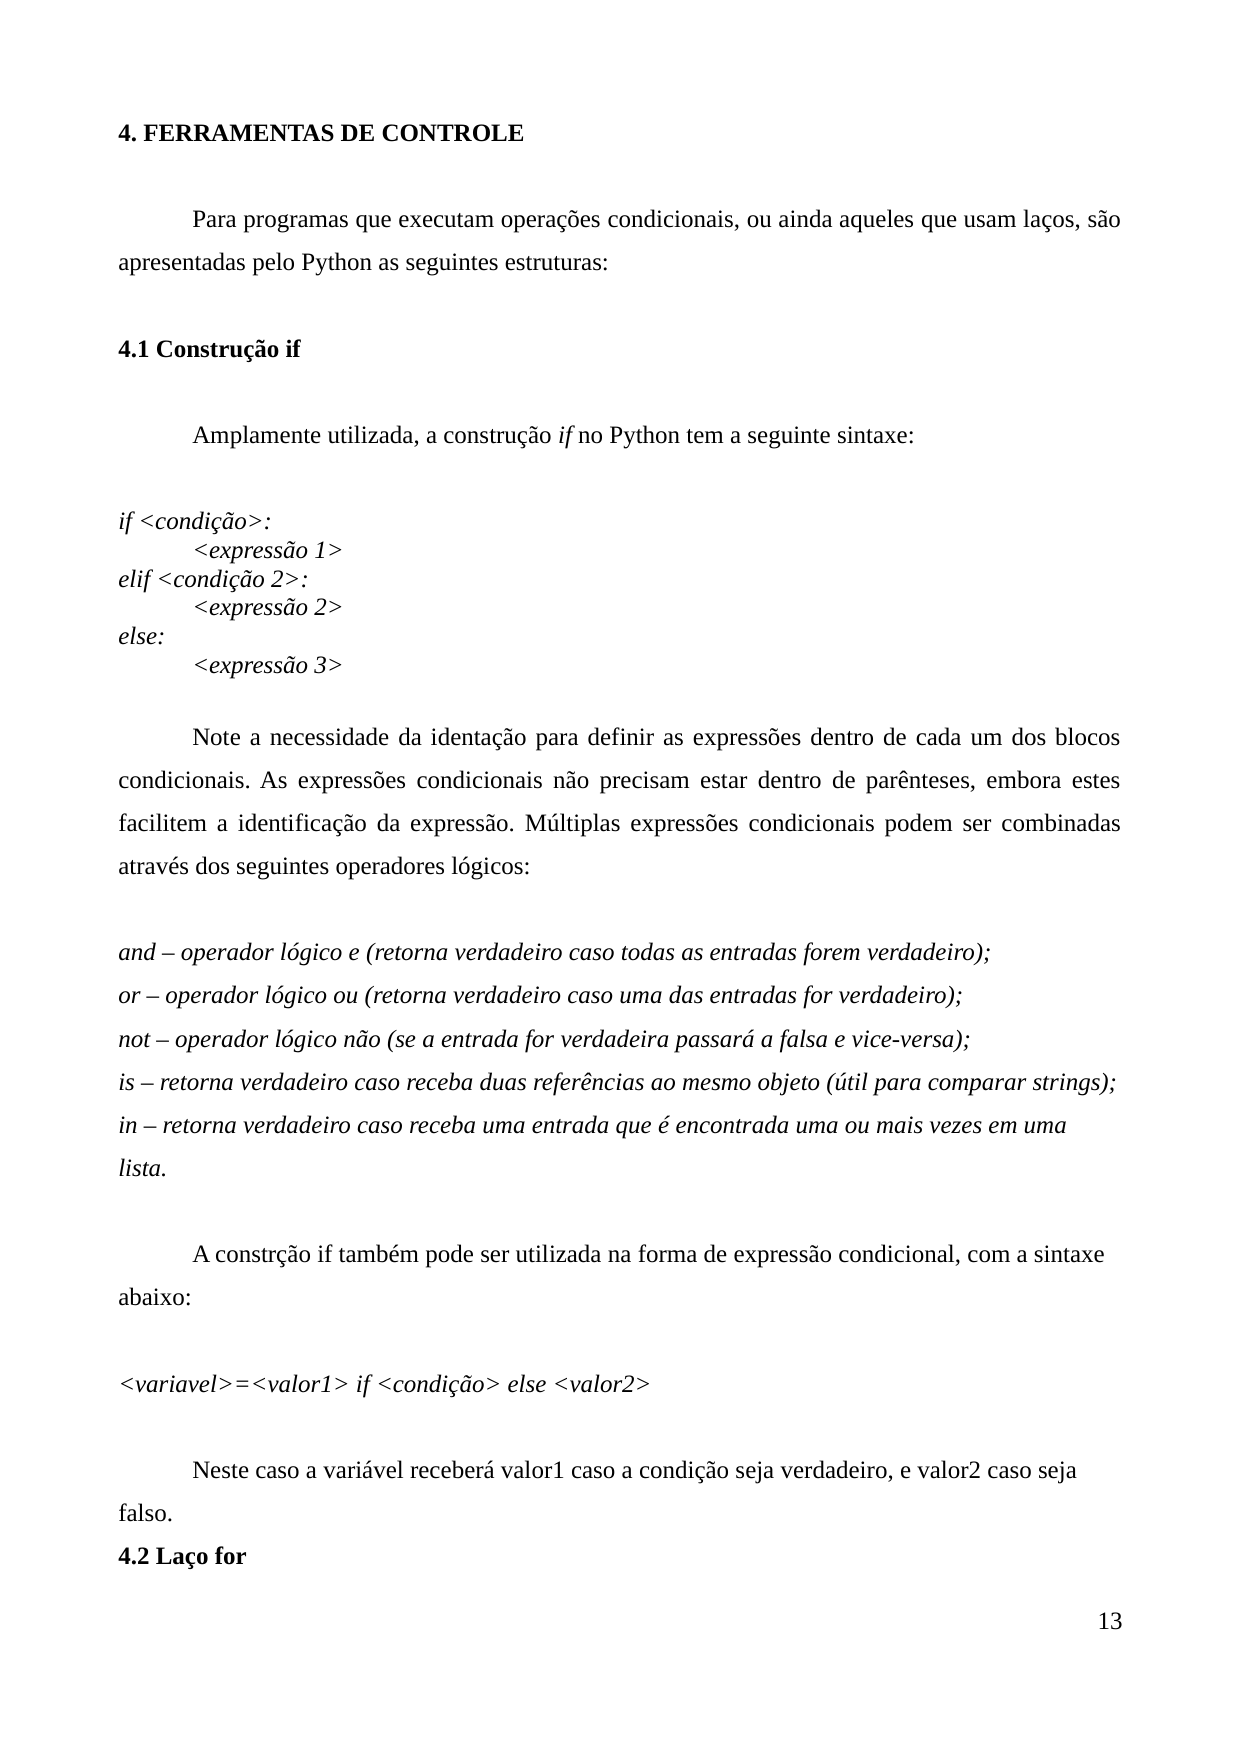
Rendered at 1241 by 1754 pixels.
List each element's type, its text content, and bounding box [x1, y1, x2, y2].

text Para programas que executam operações condicionais, ou ainda aqueles que usam laços, são apresentadas pelo Python as seguintes estruturas: [118, 204, 1122, 276]
text Neste caso a variável receberá valor1 caso a condição seja verdadeiro, e valor2 caso seja falso. [118, 1455, 1122, 1527]
text <expressão 1> [118, 535, 1122, 564]
text Amplamente utilizada, a construção if no Python tem a seguinte sintaxe: [118, 420, 1122, 449]
text <expressão 2> [118, 592, 1122, 621]
text 4.1 Construção if [118, 334, 1122, 362]
text Note a necessidade da identação para definir as expressões dentro de cada um dos blocos condicionais. As expressões condicionais não precisam estar dentro de parênteses, embora estes facilitem a identificação da expressão. Múltiplas expressões condicionais podem ser combinadas através dos seguintes operadores lógicos: [118, 722, 1122, 880]
text if <condição>: [118, 506, 1122, 535]
text in – retorna verdadeiro caso receba uma entrada que é encontrada uma ou mais vezes em uma lista. [118, 1110, 1122, 1182]
text else: [118, 621, 1122, 650]
text elif <condição 2>: [118, 564, 1122, 592]
text A constrção if também pode ser utilizada na forma de expressão condicional, com a sintaxe abaixo: [118, 1239, 1122, 1311]
text and – operador lógico e (retorna verdadeiro caso todas as entradas forem verdadeiro); [118, 937, 1122, 966]
text not – operador lógico não (se a entrada for verdadeira passará a falsa e vice-versa); [118, 1024, 1122, 1052]
text <expressão 3> [118, 650, 1122, 679]
text 4. FERRAMENTAS DE CONTROLE [118, 118, 1122, 147]
text 4.2 Laço for [118, 1541, 1122, 1570]
text <variavel>=<valor1> if <condição> else <valor2> [118, 1369, 1122, 1397]
text is – retorna verdadeiro caso receba duas referências ao mesmo objeto (útil para comparar strings); [118, 1067, 1122, 1096]
text or – operador lógico ou (retorna verdadeiro caso uma das entradas for verdadeiro); [118, 981, 1122, 1009]
